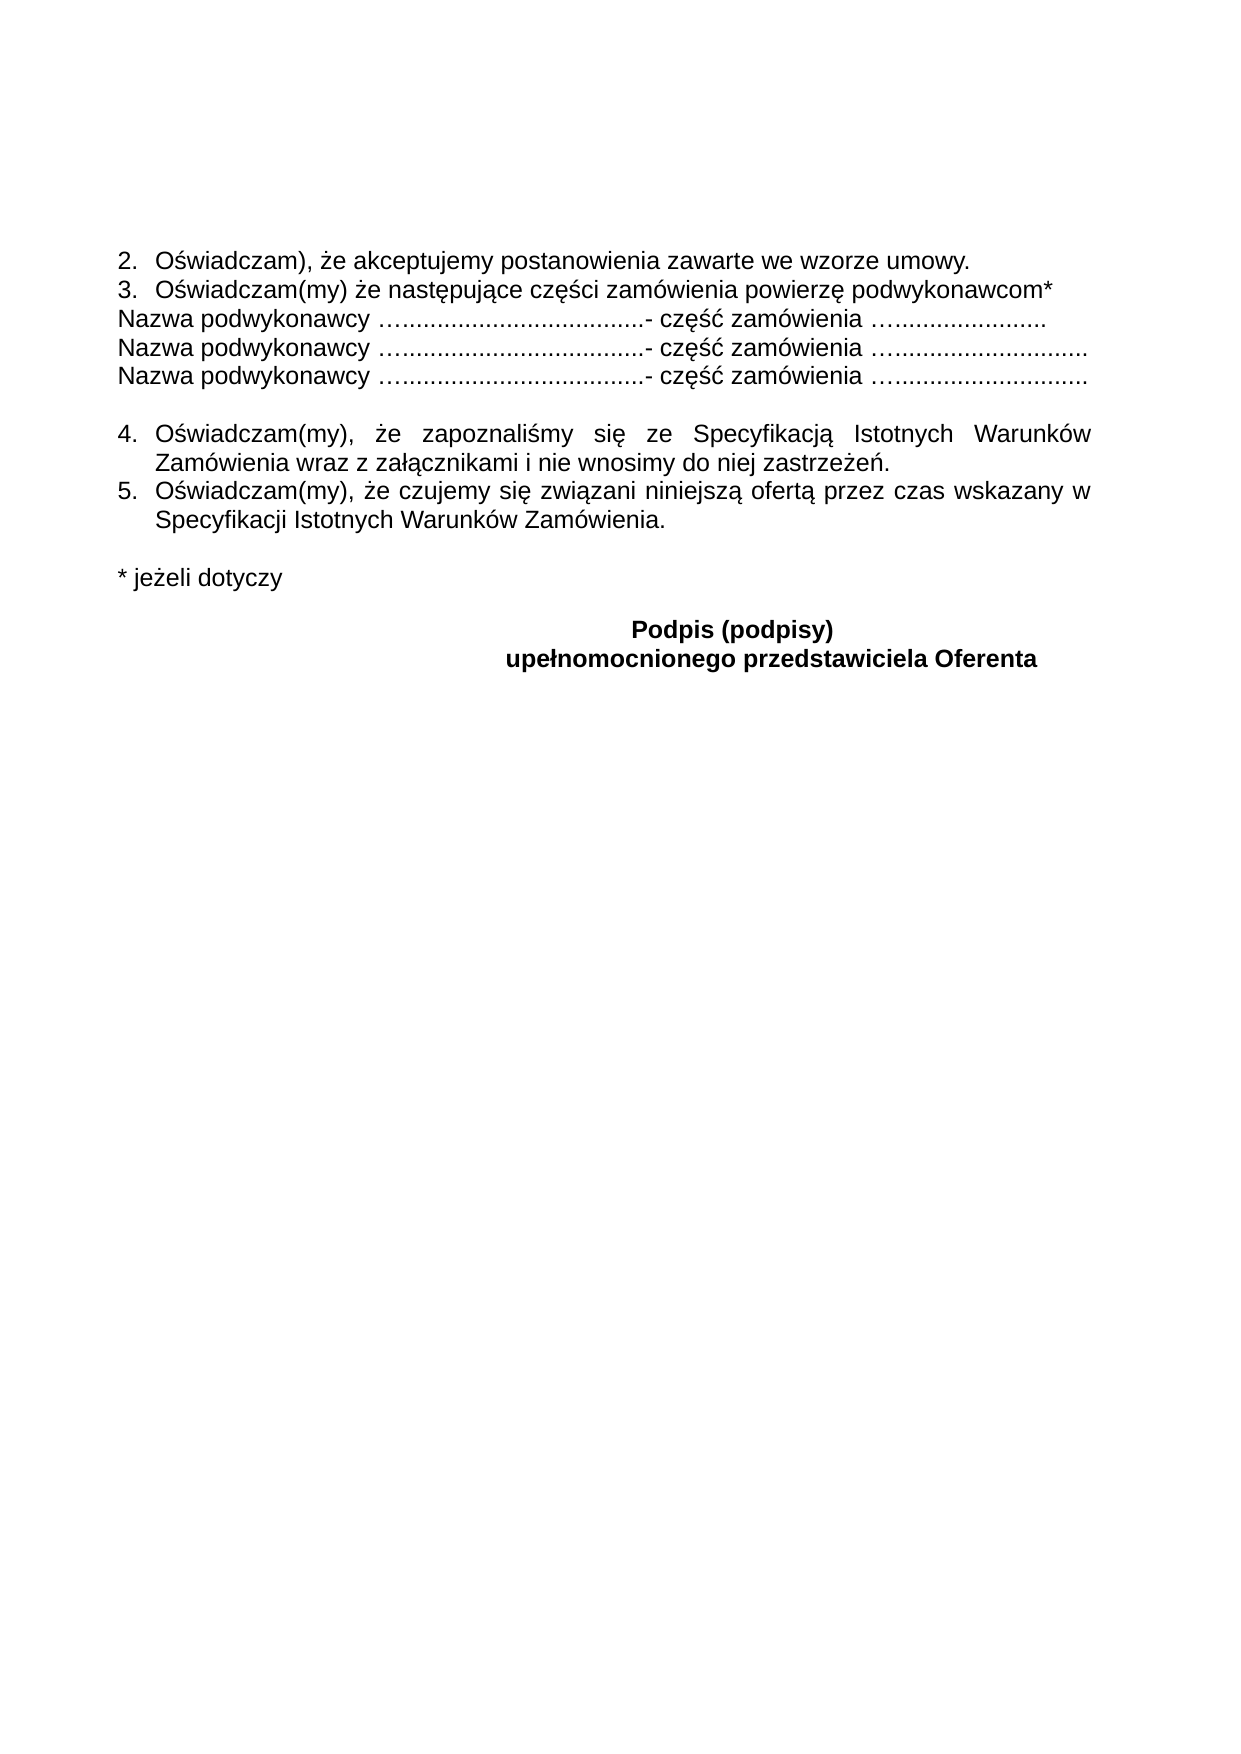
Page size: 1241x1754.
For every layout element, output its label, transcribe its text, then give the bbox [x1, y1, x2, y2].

text Podpis (podpisy) [117, 615, 1092, 644]
text * jeżeli dotyczy [117, 562, 1092, 591]
text Nazwa podwykonawcy …...................................- część zamówienia …............................ [117, 361, 1092, 390]
text Nazwa podwykonawcy …...................................- część zamówienia …............................ [117, 332, 1092, 361]
text upełnomocnionego przedstawiciela Oferenta [117, 644, 1092, 673]
list Oświadczam(my), że czujemy się związani niniejszą ofertą przez czas wskazany w Specyfikacji Istotnych Warunków Zamówienia. [117, 476, 1092, 534]
list Oświadczam(my) że następujące części zamówienia powierzę podwykonawcom* [117, 275, 1092, 304]
list Oświadczam(my), że zapoznaliśmy się ze Specyfikacją Istotnych Warunków Zamówienia wraz z załącznikami i nie wnosimy do niej zastrzeżeń. [117, 419, 1092, 476]
text Nazwa podwykonawcy …...................................- część zamówienia …...................... [117, 304, 1092, 332]
list Oświadczam), że akceptujemy postanowienia zawarte we wzorze umowy. [117, 246, 1092, 275]
